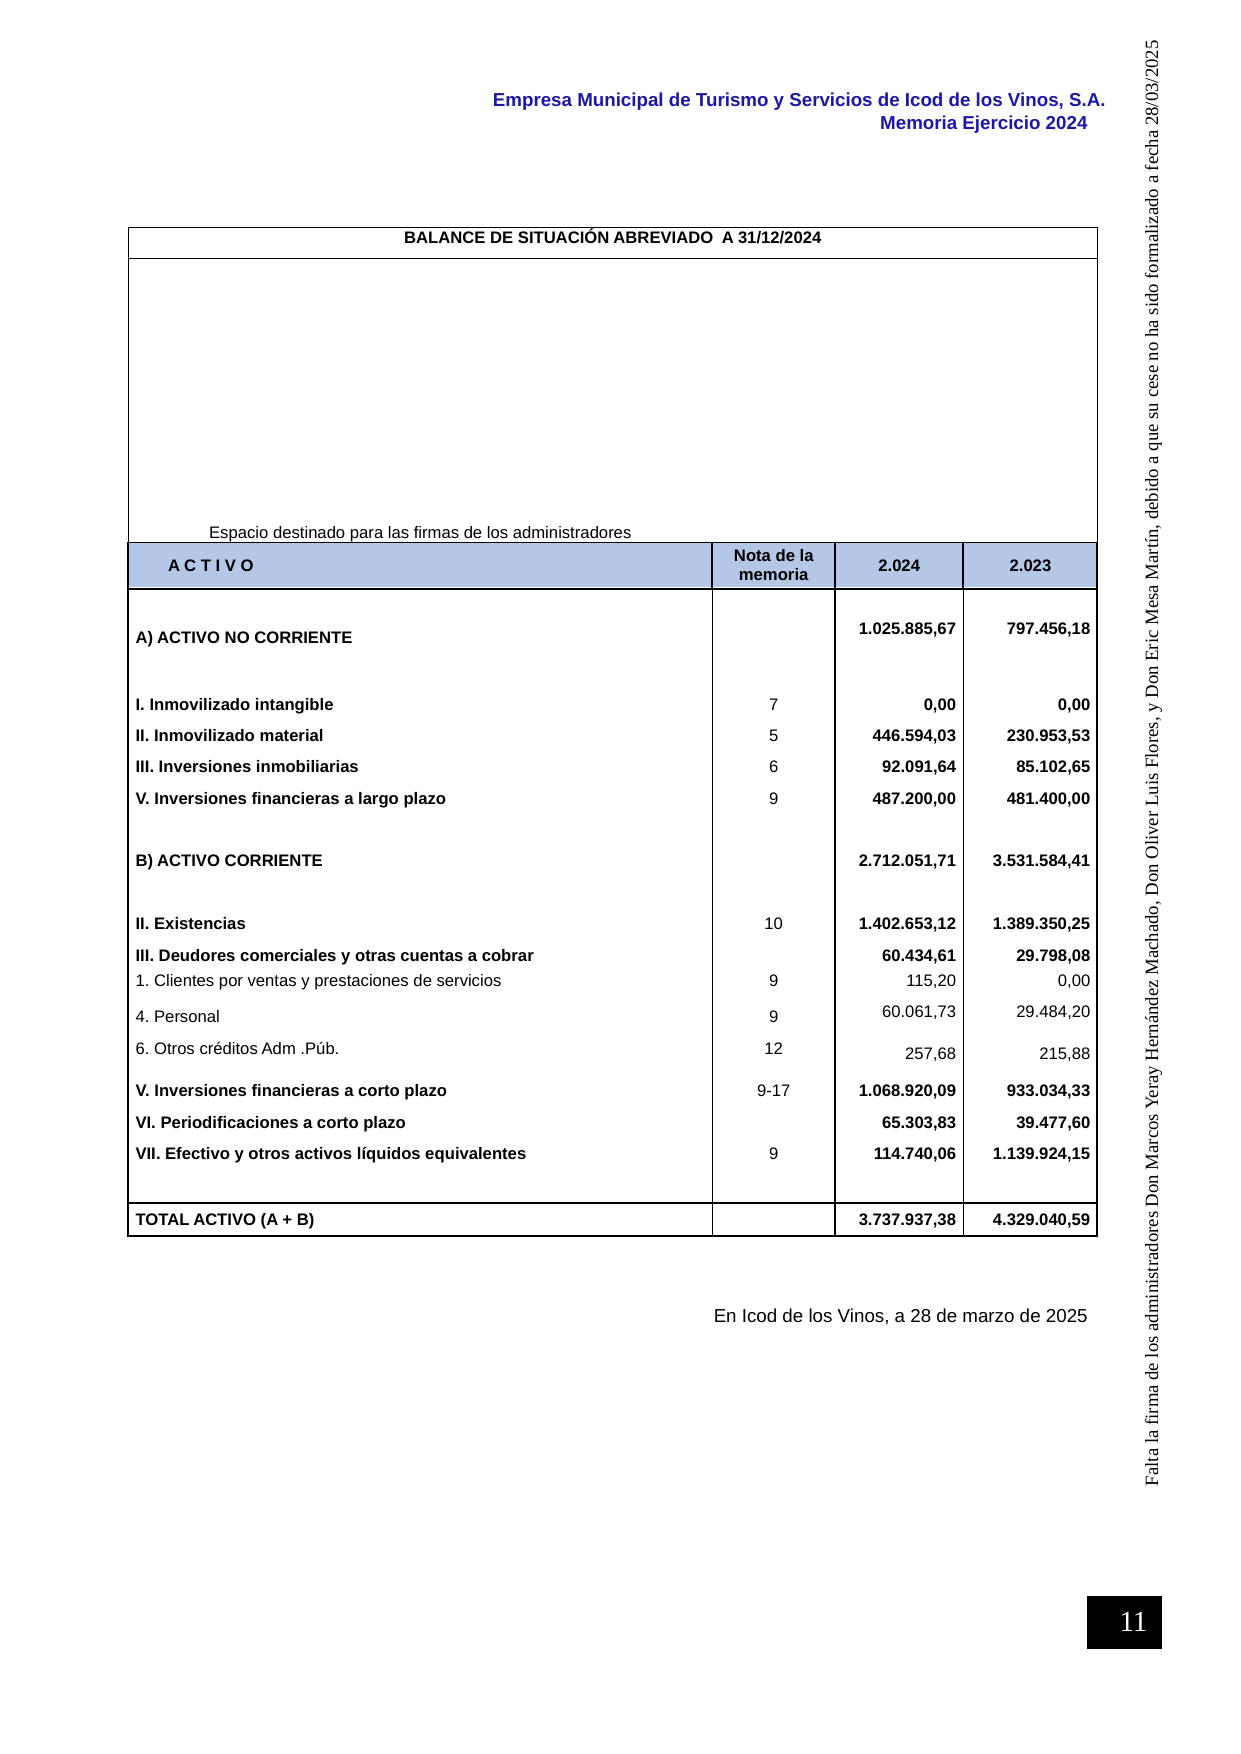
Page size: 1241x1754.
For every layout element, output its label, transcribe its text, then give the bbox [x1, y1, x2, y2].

table_cell Espacio destinado para las firmas de los administradores [129, 509, 712, 542]
table_cell 5 [713, 720, 834, 751]
table_cell [712, 384, 835, 415]
table_cell 114.740,06 [836, 1138, 963, 1169]
table_cell V. Inversiones financieras a largo plazo [129, 783, 712, 814]
table_cell 0,00 [964, 689, 1096, 720]
table_cell [712, 446, 835, 478]
table_cell [713, 1169, 834, 1202]
table_cell 92.091,64 [836, 751, 963, 782]
table_cell [963, 384, 1097, 415]
table_cell 60.061,73 257,68 [836, 1002, 963, 1075]
table_cell [129, 290, 712, 321]
table_cell 6 [713, 751, 834, 782]
text En Icod de los Vinos, a 28 de marzo de 2025 [176, 1305, 1087, 1326]
table_cell II. Existencias [129, 908, 712, 939]
table_cell 933.034,33 [964, 1075, 1096, 1107]
table_cell 9 [713, 783, 834, 814]
table_cell [835, 321, 963, 352]
table_cell [835, 384, 963, 415]
table_cell [835, 259, 963, 289]
table_cell 1.389.350,25 [964, 908, 1096, 939]
table_cell I. Inmovilizado intangible [129, 689, 712, 720]
table_cell [963, 259, 1097, 289]
table_cell [963, 446, 1097, 478]
table_cell [129, 814, 712, 845]
table_cell [713, 1204, 834, 1234]
table_cell 797.456,18 [964, 619, 1096, 657]
table_cell [129, 259, 712, 289]
table_cell [713, 619, 834, 657]
table_cell 0,00 [964, 971, 1096, 1002]
table_cell 7 [713, 689, 834, 720]
table_cell V. Inversiones financieras a corto plazo [129, 1075, 712, 1107]
table_cell [836, 877, 963, 908]
table_cell [712, 290, 835, 321]
table_cell 1.068.920,09 [836, 1075, 963, 1107]
table_cell [712, 478, 835, 509]
table_cell [712, 259, 835, 289]
table_cell 65.303,83 [836, 1107, 963, 1138]
table_cell 3.531.584,41 [964, 845, 1096, 877]
table_cell 2.024 [836, 543, 962, 587]
table_cell [964, 1169, 1096, 1202]
table_cell 1.139.924,15 [964, 1138, 1096, 1169]
table_cell 487.200,00 [836, 783, 963, 814]
table_cell III. Deudores comerciales y otras cuentas a cobrar [129, 939, 712, 971]
table_cell [713, 1107, 834, 1138]
table_cell [712, 352, 835, 384]
table_cell [129, 1169, 712, 1202]
table_cell [129, 877, 712, 908]
table_cell [964, 814, 1096, 845]
table_cell 0,00 [836, 689, 963, 720]
table_cell 39.477,60 [964, 1107, 1096, 1138]
table_cell 2.023 [964, 543, 1096, 587]
table_cell 1.402.653,12 [836, 908, 963, 939]
table_cell 4.329.040,59 [964, 1204, 1096, 1234]
table_cell 446.594,03 [836, 720, 963, 751]
table_cell [963, 352, 1097, 384]
table_cell [713, 845, 834, 877]
table_cell 60.434,61 [836, 939, 963, 971]
table_cell [129, 657, 712, 688]
table_cell 29.484,20 215,88 [964, 1002, 1096, 1075]
table_cell [963, 478, 1097, 509]
table_cell 115,20 [836, 971, 963, 1002]
table_cell [713, 814, 834, 845]
table_cell A C T I V O [129, 543, 711, 587]
table_cell [835, 290, 963, 321]
table_header BALANCE DE SITUACIÓN ABREVIADO A 31/12/2024 [129, 228, 1097, 258]
table_cell [835, 478, 963, 509]
table_cell VI. Periodificaciones a corto plazo [129, 1107, 712, 1138]
table_cell 3.737.937,38 [836, 1204, 963, 1234]
table_cell [963, 321, 1097, 352]
table_cell 230.953,53 [964, 720, 1096, 751]
table_cell [835, 415, 963, 446]
table_cell [712, 509, 835, 542]
table_cell B) ACTIVO CORRIENTE [129, 845, 712, 877]
table_cell 85.102,65 [964, 751, 1096, 782]
table_cell [835, 446, 963, 478]
table_cell [836, 657, 963, 688]
table_cell 9 [713, 1138, 834, 1169]
table_cell [129, 478, 712, 509]
table_cell [964, 657, 1096, 688]
table_cell 9 12 [713, 1002, 834, 1075]
table_cell [964, 877, 1096, 908]
table_cell 9 [713, 971, 834, 1002]
table_cell [712, 415, 835, 446]
table_cell 4. Personal 6. Otros créditos Adm .Púb. [129, 1002, 712, 1075]
table_cell [713, 590, 834, 619]
table_cell [835, 509, 963, 542]
table_cell 2.712.051,71 [836, 845, 963, 877]
table_cell [836, 590, 963, 619]
table_cell [129, 352, 712, 384]
table_cell Nota de la memoria [713, 543, 834, 587]
table_cell TOTAL ACTIVO (A + B) [129, 1204, 712, 1234]
table_cell 10 [713, 908, 834, 939]
table_cell II. Inmovilizado material [129, 720, 712, 751]
table_cell [836, 814, 963, 845]
table_cell [129, 384, 712, 415]
table_cell [129, 590, 712, 619]
table_cell 1. Clientes por ventas y prestaciones de servicios [129, 971, 712, 1002]
table_cell 481.400,00 [964, 783, 1096, 814]
table_cell A) ACTIVO NO CORRIENTE [129, 619, 712, 657]
table_cell [713, 939, 834, 971]
table_cell 9-17 [713, 1075, 834, 1107]
table_cell [713, 657, 834, 688]
table_cell [963, 415, 1097, 446]
table_cell 1.025.885,67 [836, 619, 963, 657]
table_cell [835, 352, 963, 384]
table_cell [712, 321, 835, 352]
table_cell III. Inversiones inmobiliarias [129, 751, 712, 782]
table_cell [129, 321, 712, 352]
table_cell [129, 446, 712, 478]
table_cell [964, 590, 1096, 619]
table_cell 29.798,08 [964, 939, 1096, 971]
table_cell [129, 415, 712, 446]
table_cell [963, 290, 1097, 321]
table_cell [713, 877, 834, 908]
table_cell [836, 1169, 963, 1202]
table_cell VII. Efectivo y otros activos líquidos equivalentes [129, 1138, 712, 1169]
table_cell [963, 509, 1097, 542]
